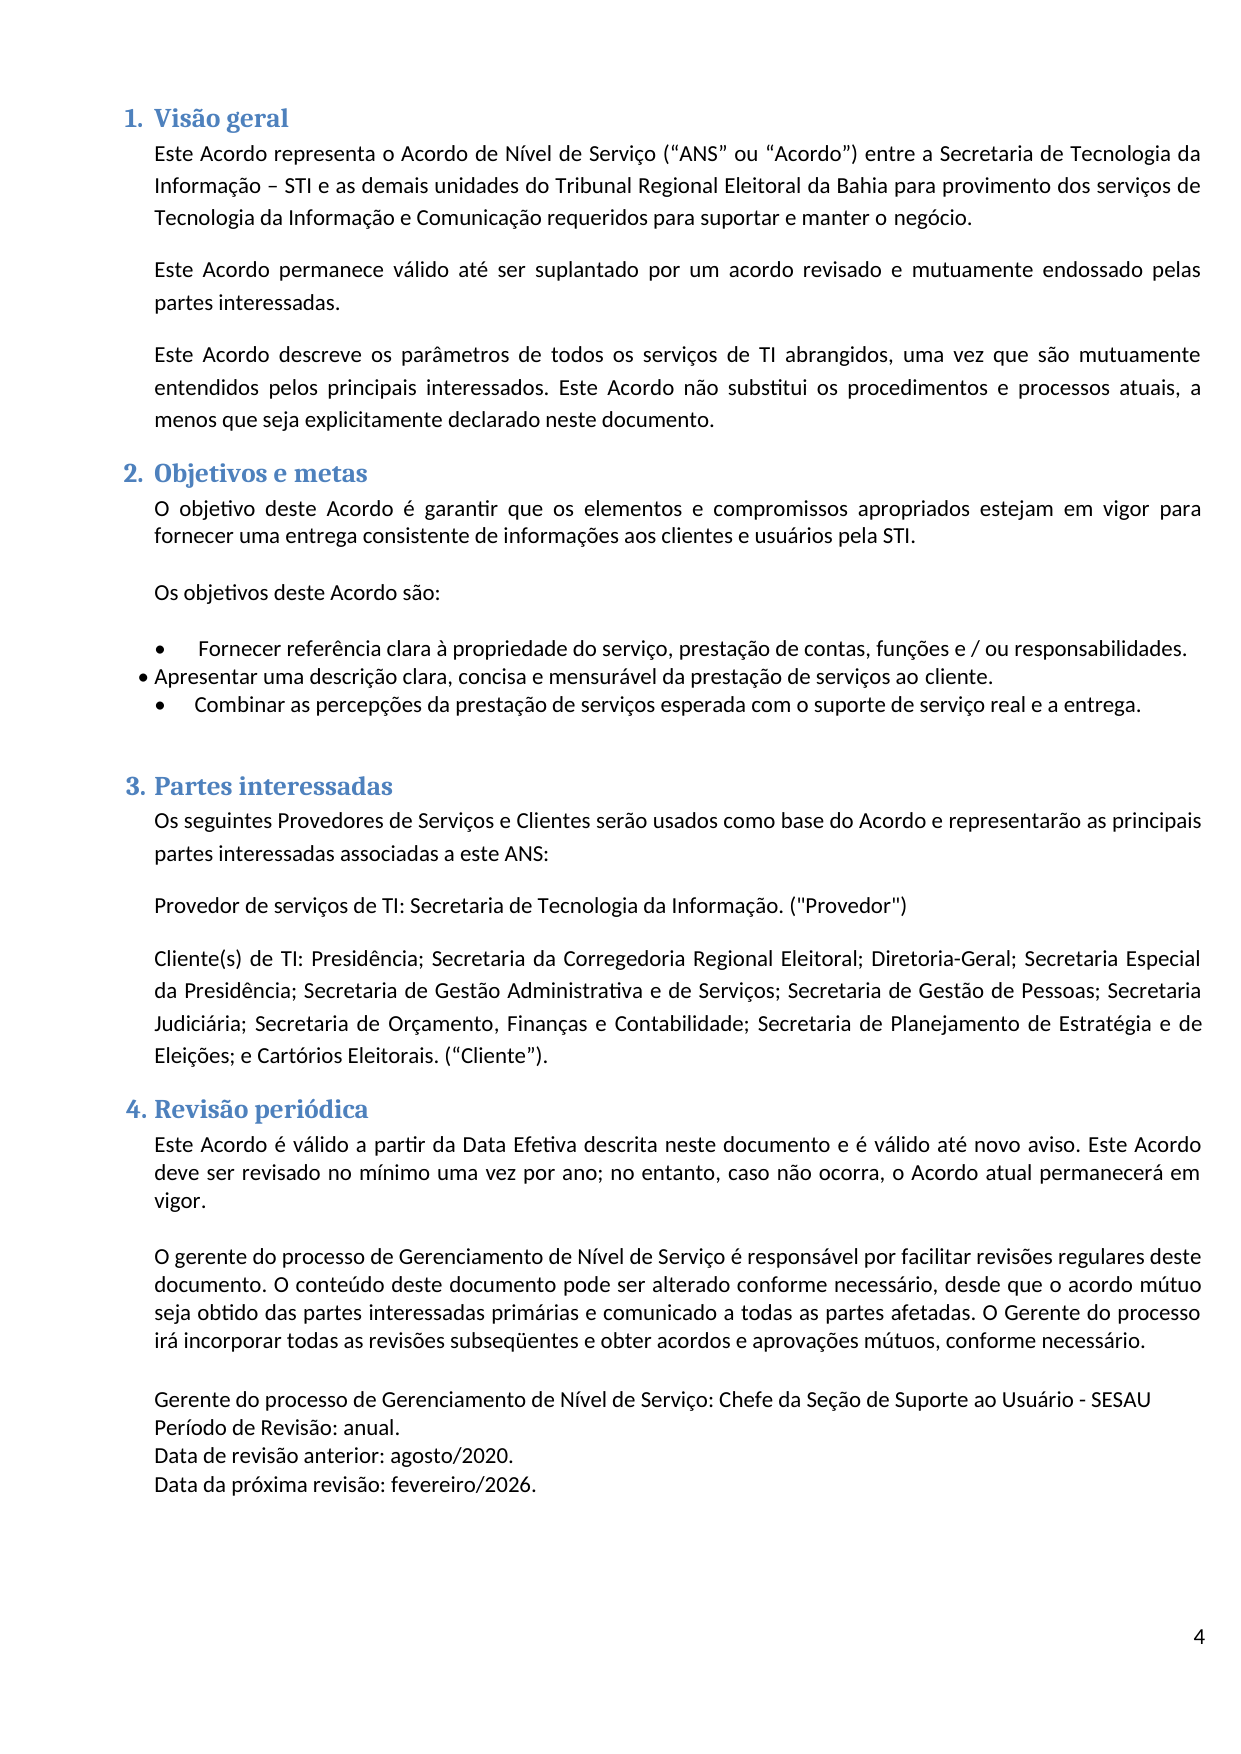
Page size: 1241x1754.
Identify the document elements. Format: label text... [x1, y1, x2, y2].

list Fornecer referência clara à propriedade do serviço, prestação de contas, funções e / ou responsabilidades. [154, 634, 1203, 662]
text Gerente do processo de Gerenciamento de Nível de Serviço: Chefe da Seção de Suporte ao Usuário - SESAU [154, 1386, 1203, 1413]
subtitle Visão geral [124, 103, 1203, 134]
list Apresentar uma descrição clara, concisa e mensurável da prestação de serviços ao cliente. [137, 662, 1203, 690]
text Provedor de serviços de TI: Secretaria de Tecnologia da Informação. ("Provedor") [154, 892, 1203, 919]
text Data de revisão anterior: agosto/2020. [154, 1442, 1203, 1469]
text Data da próxima revisão: fevereiro/2026. [154, 1470, 1203, 1498]
list Combinar as percepções da prestação de serviços esperada com o suporte de serviço real e a entrega. [154, 690, 1203, 718]
text Os objetivos deste Acordo são: [154, 578, 1203, 606]
subtitle Revisão periódica [126, 1094, 1203, 1125]
text O gerente do processo de Gerenciamento de Nível de Serviço é responsável por facilitar revisões regulares deste documento. O conteúdo deste documento pode ser alterado conforme necessário, desde que o acordo mútuo seja obtido das partes interessadas primárias e comunicado a todas as partes afetadas. O Gerente do processo irá incorporar todas as revisões subseqüentes e obter acordos e aprovações mútuos, conforme necessário. [154, 1242, 1203, 1354]
text Este Acordo representa o Acordo de Nível de Serviço (“ANS” ou “Acordo”) entre a Secretaria de Tecnologia da Informação – STI e as demais unidades do Tribunal Regional Eleitoral da Bahia para provimento dos serviços de Tecnologia da Informação e Comunicação requeridos para suportar e manter o negócio. [154, 139, 1203, 231]
subtitle Partes interessadas [126, 771, 1203, 802]
text Este Acordo descreve os parâmetros de todos os serviços de TI abrangidos, uma vez que são mutuamente entendidos pelos principais interessados. Este Acordo não substitui os procedimentos e processos atuais, a menos que seja explicitamente declarado neste documento. [154, 340, 1203, 433]
text Este Acordo é válido a partir da Data Efetiva descrita neste documento e é válido até novo aviso. Este Acordo deve ser revisado no mínimo uma vez por ano; no entanto, caso não ocorra, o Acordo atual permanecerá em vigor. [154, 1130, 1203, 1214]
text O objetivo deste Acordo é garantir que os elementos e compromissos apropriados estejam em vigor para fornecer uma entrega consistente de informações aos clientes e usuários pela STI. [154, 494, 1203, 550]
text Os seguintes Provedores de Serviços e Clientes serão usados como base do Acordo e representarão as principais partes interessadas associadas a este ANS: [154, 807, 1203, 867]
text Este Acordo permanece válido até ser suplantado por um acordo revisado e mutuamente endossado pelas partes interessadas. [154, 255, 1203, 316]
subtitle Objetivos e metas [123, 458, 1203, 489]
text Cliente(s) de TI: Presidência; Secretaria da Corregedoria Regional Eleitoral; Diretoria-Geral; Secretaria Especial da Presidência; Secretaria de Gestão Administrativa e de Serviços; Secretaria de Gestão de Pessoas; Secretaria Judiciária; Secretaria de Orçamento, Finanças e Contabilidade; Secretaria de Planejamento de Estratégia e de Eleições; e Cartórios Eleitorais. (“Cliente”). [154, 944, 1203, 1069]
text Período de Revisão: anual. [154, 1413, 1203, 1442]
